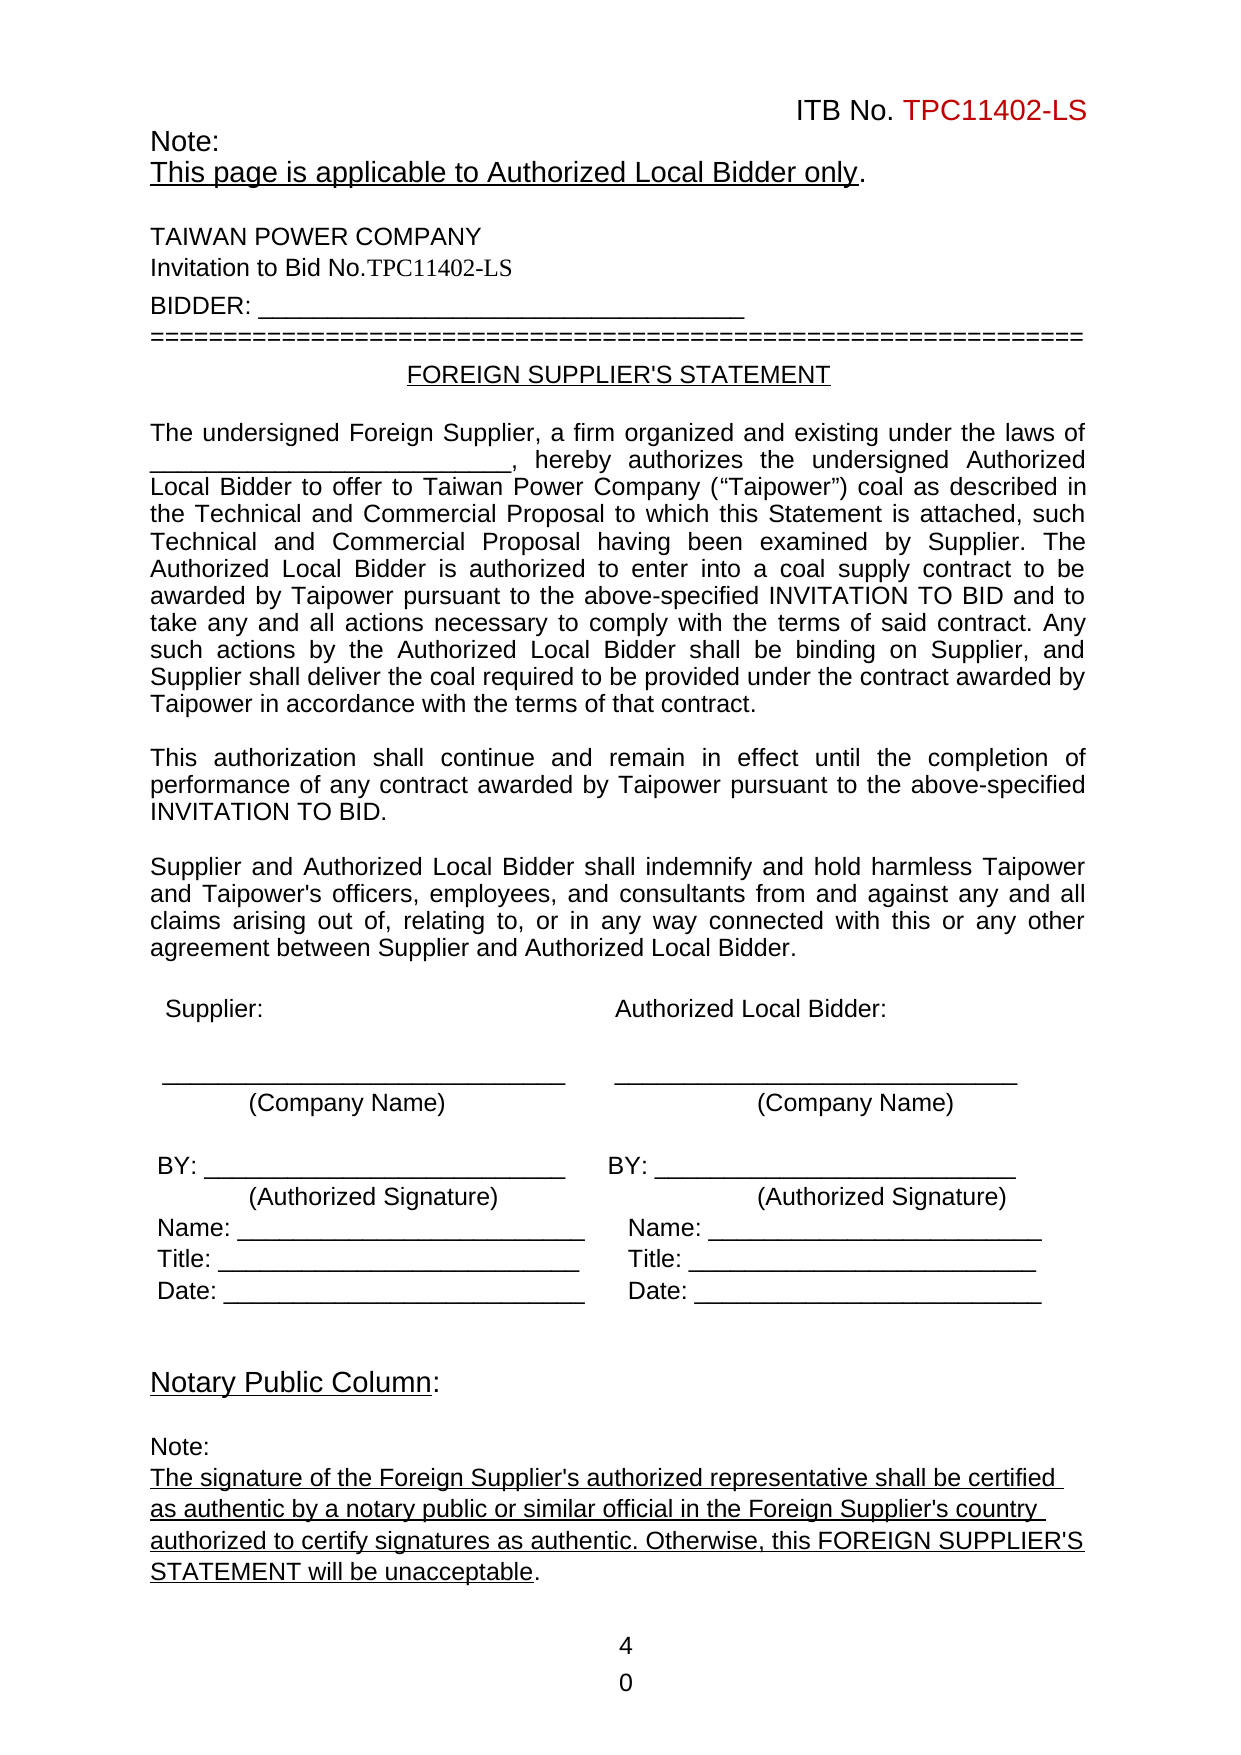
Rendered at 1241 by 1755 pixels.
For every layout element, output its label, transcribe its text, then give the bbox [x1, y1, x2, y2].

text Notary Public Column: [150, 1368, 1087, 1399]
text (Authorized Signature) (Authorized Signature) [150, 1180, 1087, 1212]
text BY: __________________________ BY: __________________________ [150, 1149, 1087, 1180]
text (Company Name) (Company Name) [150, 1087, 1087, 1118]
text BIDDER: ___________________________________ [150, 282, 1087, 320]
text The undersigned Foreign Supplier, a firm organized and existing under the laws of __________________________, hereby authorizes the undersigned Authorized Local Bidder to offer to Taiwan Power Company (“Taipower”) coal as described in the Technical and Commercial Proposal to which this Statement is attached, such Technical and Commercial Proposal having been examined by Supplier. The Authorized Local Bidder is authorized to enter into a coal supply contract to be awarded by Taipower pursuant to the above-specified INVITATION TO BID and to take any and all actions necessary to comply with the terms of said contract. Any such actions by the Authorized Local Bidder shall be binding on Supplier, and Supplier shall deliver the coal required to be provided under the contract awarded by Taipower in accordance with the terms of that contract. [150, 420, 1087, 718]
text FOREIGN SUPPLIER'S STATEMENT [150, 351, 1087, 389]
text Supplier: Authorized Local Bidder: [165, 993, 1087, 1024]
text Note: [150, 126, 1087, 157]
text _____________________________ _____________________________ [150, 1055, 1087, 1087]
text TAIWAN POWER COMPANY [150, 220, 1087, 251]
text Note: [150, 1430, 1087, 1462]
text ================================================================ [150, 320, 1087, 351]
text This page is applicable to Authorized Local Bidder only. [150, 157, 1087, 189]
text This authorization shall continue and remain in effect until the completion of performance of any contract awarded by Taipower pursuant to the above-specified INVITATION TO BID. [150, 745, 1087, 826]
text Name: _________________________ Name: ________________________ [150, 1212, 1087, 1243]
text Invitation to Bid No.TPC11402-LS [150, 251, 1087, 282]
text Supplier and Authorized Local Bidder shall indemnify and hold harmless Taipower and Taipower's officers, employees, and consultants from and against any and all claims arising out of, relating to, or in any way connected with this or any other agreement between Supplier and Authorized Local Bidder. [150, 853, 1087, 962]
text Date: __________________________ Date: _________________________ [150, 1274, 1087, 1305]
text The signature of the Foreign Supplier's authorized representative shall be certified as authentic by a notary public or similar official in the Foreign Supplier's country authorized to certify signatures as authentic. Otherwise, this FOREIGN SUPPLIER'S STATEMENT will be unacceptable. [150, 1462, 1087, 1587]
text Title: __________________________ Title: _________________________ [150, 1243, 1087, 1274]
